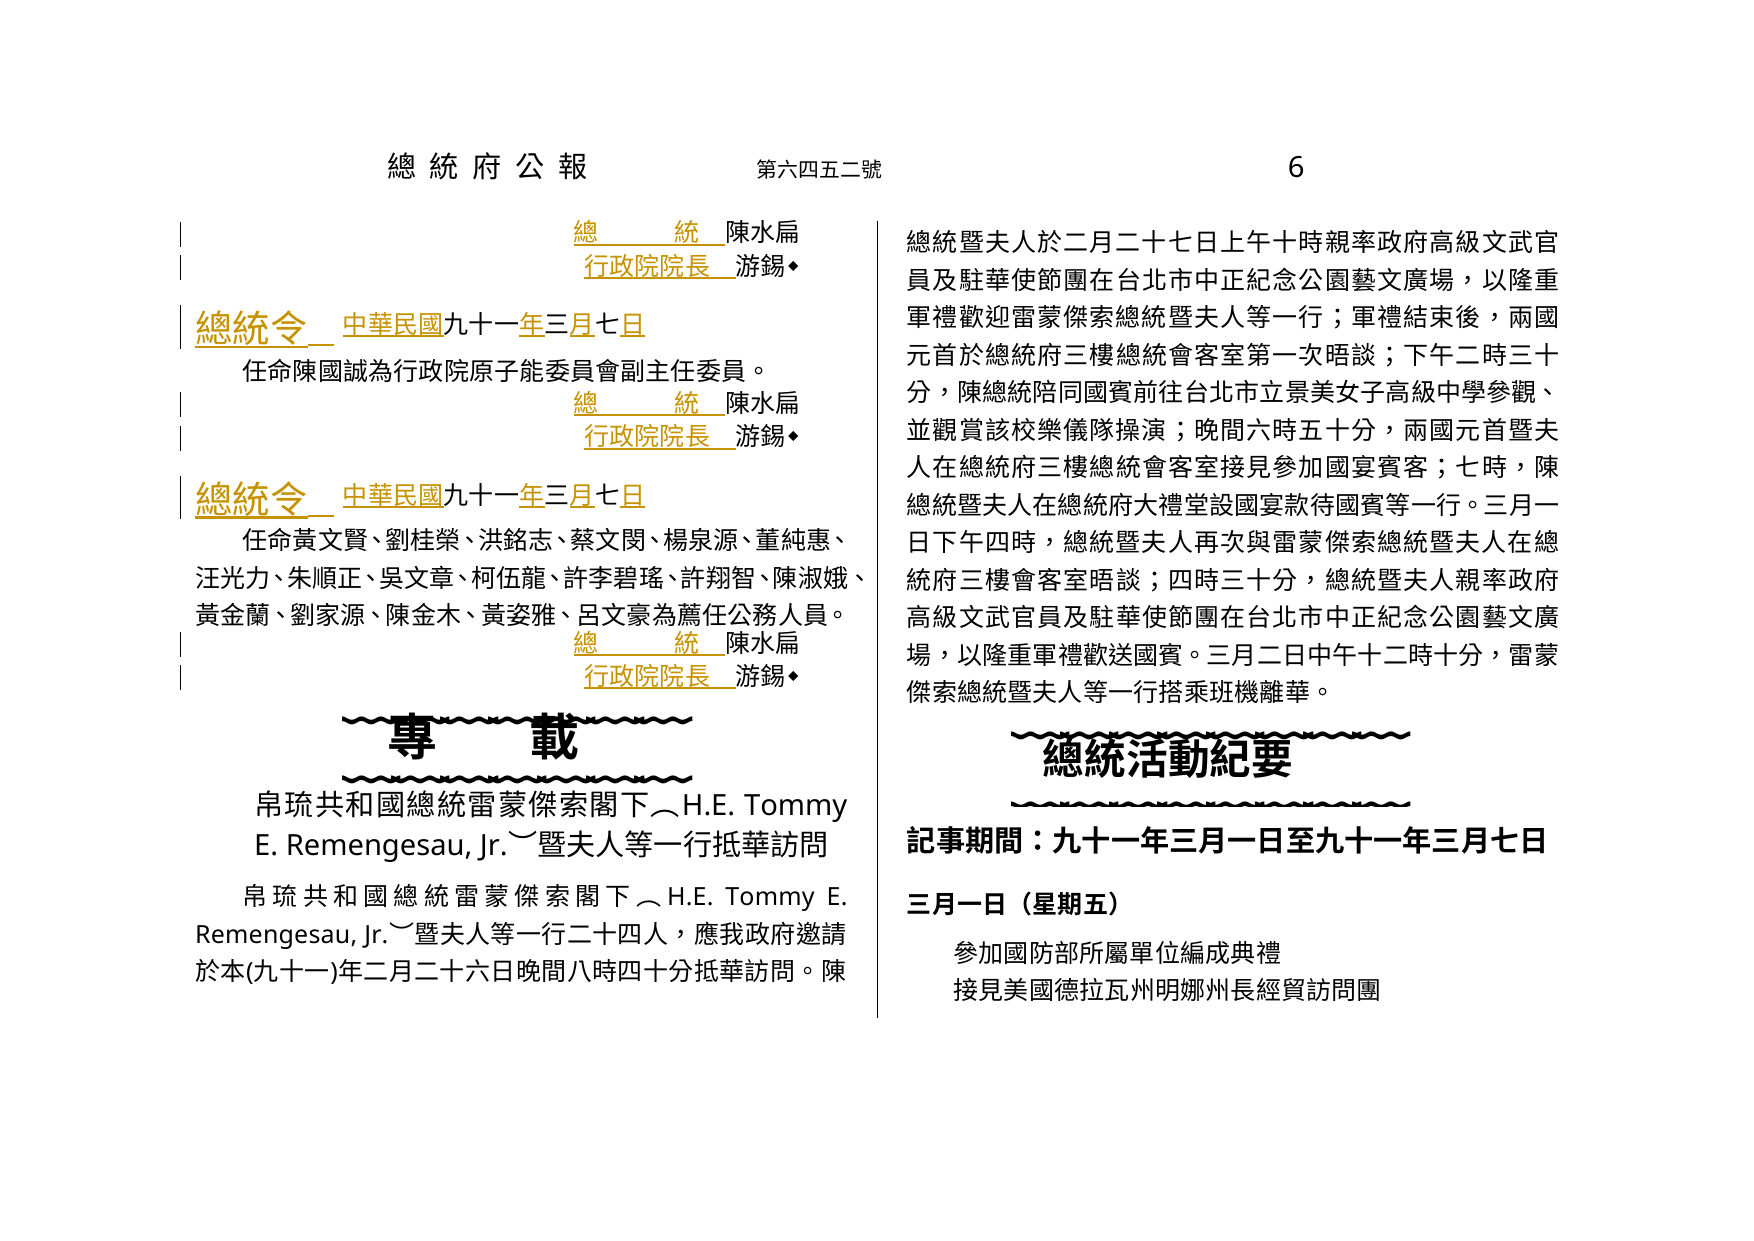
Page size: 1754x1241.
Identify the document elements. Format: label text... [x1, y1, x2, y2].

text 總統暨夫人於二月二十七日上午十時親率政府高級文武官員及駐華使節團在台北市中正紀念公園藝文廣場，以隆重軍禮歡迎雷蒙傑索總統暨夫人等一行；軍禮結束後，兩國元首於總統府三樓總統會客室第一次晤談；下午二時三十分，陳總統陪同國賓前往台北市立景美女子高級中學參觀、並觀賞該校樂儀隊操演；晚間六時五十分，兩國元首暨夫人在總統府三樓總統會客室接見參加國宴賓客；七時，陳總統暨夫人在總統府大禮堂設國宴款待國賓等一行。三月一日下午四時，總統暨夫人再次與雷蒙傑索總統暨夫人在總統府三樓會客室晤談；四時三十分，總統暨夫人親率政府高級文武官員及駐華使節團在台北市中正紀念公園藝文廣場，以隆重軍禮歡送國賓。三月二日中午十二時十分，雷蒙傑索總統暨夫人等一行搭乘班機離華。 [907, 222, 1559, 709]
table_header 中華民國九十一年三月七日 [340, 476, 852, 519]
table_cell [904, 734, 1009, 784]
text 總 統 陳水扁 [195, 632, 800, 657]
text 三月一日（星期五） [907, 882, 1559, 922]
table_cell ﹏﹏﹏﹏﹏﹏﹏ [340, 763, 852, 784]
table_header 總統令 [192, 476, 340, 519]
table_cell [192, 763, 340, 784]
table_header 總統令 [192, 305, 340, 349]
text 行政院院長 游錫 [195, 665, 800, 690]
text 總 統 陳水扁 [195, 392, 800, 417]
text 帛琉共和國總統雷蒙傑索閣下︵H.E. Tommy E. Remengesau, Jr.︶暨夫人等一行抵華訪問 [254, 784, 847, 863]
table_header [904, 709, 1009, 734]
text 任命黃文賢、劉桂榮、洪銘志、蔡文閔、楊泉源、董純惠、汪光力、朱順正、吳文章、柯伍龍、許李碧瑤、許翔智、陳淑娥、黃金蘭、劉家源、陳金木、黃姿雅、呂文豪為薦任公務人員。 [195, 519, 847, 632]
text 帛琉共和國總統雷蒙傑索閣下︵H.E. Tommy E. Remengesau, Jr.︶暨夫人等一行二十四人，應我政府邀請於本(九十一)年二月二十六日晚間八時四十分抵華訪問。陳 [195, 876, 847, 988]
text 總 統 陳水扁 [195, 222, 800, 247]
table_cell ﹏﹏﹏﹏﹏﹏﹏﹏ [1009, 784, 1417, 807]
text 參加國防部所屬單位編成典禮 [953, 932, 1559, 969]
table_header ﹏﹏﹏﹏﹏﹏﹏﹏ [1009, 709, 1417, 734]
text 行政院院長 游錫 [195, 255, 800, 280]
table_cell [904, 784, 1009, 807]
table_header ﹏﹏﹏﹏﹏﹏﹏ [340, 693, 852, 722]
text 記事期間：九十一年三月一日至九十一年三月七日 [907, 819, 1559, 859]
text 行政院院長 游錫 [195, 426, 800, 451]
text 任命陳國誠為行政院原子能委員會副主任委員。 [195, 349, 847, 388]
text 接見美國德拉瓦州明娜州長經貿訪問團 [953, 969, 1559, 1007]
table_header 中華民國九十一年三月七日 [340, 305, 852, 349]
table_header [192, 693, 340, 722]
table_cell 總統活動紀要 [1009, 734, 1417, 784]
table_cell 專載 [340, 722, 852, 763]
table_cell [192, 722, 340, 763]
